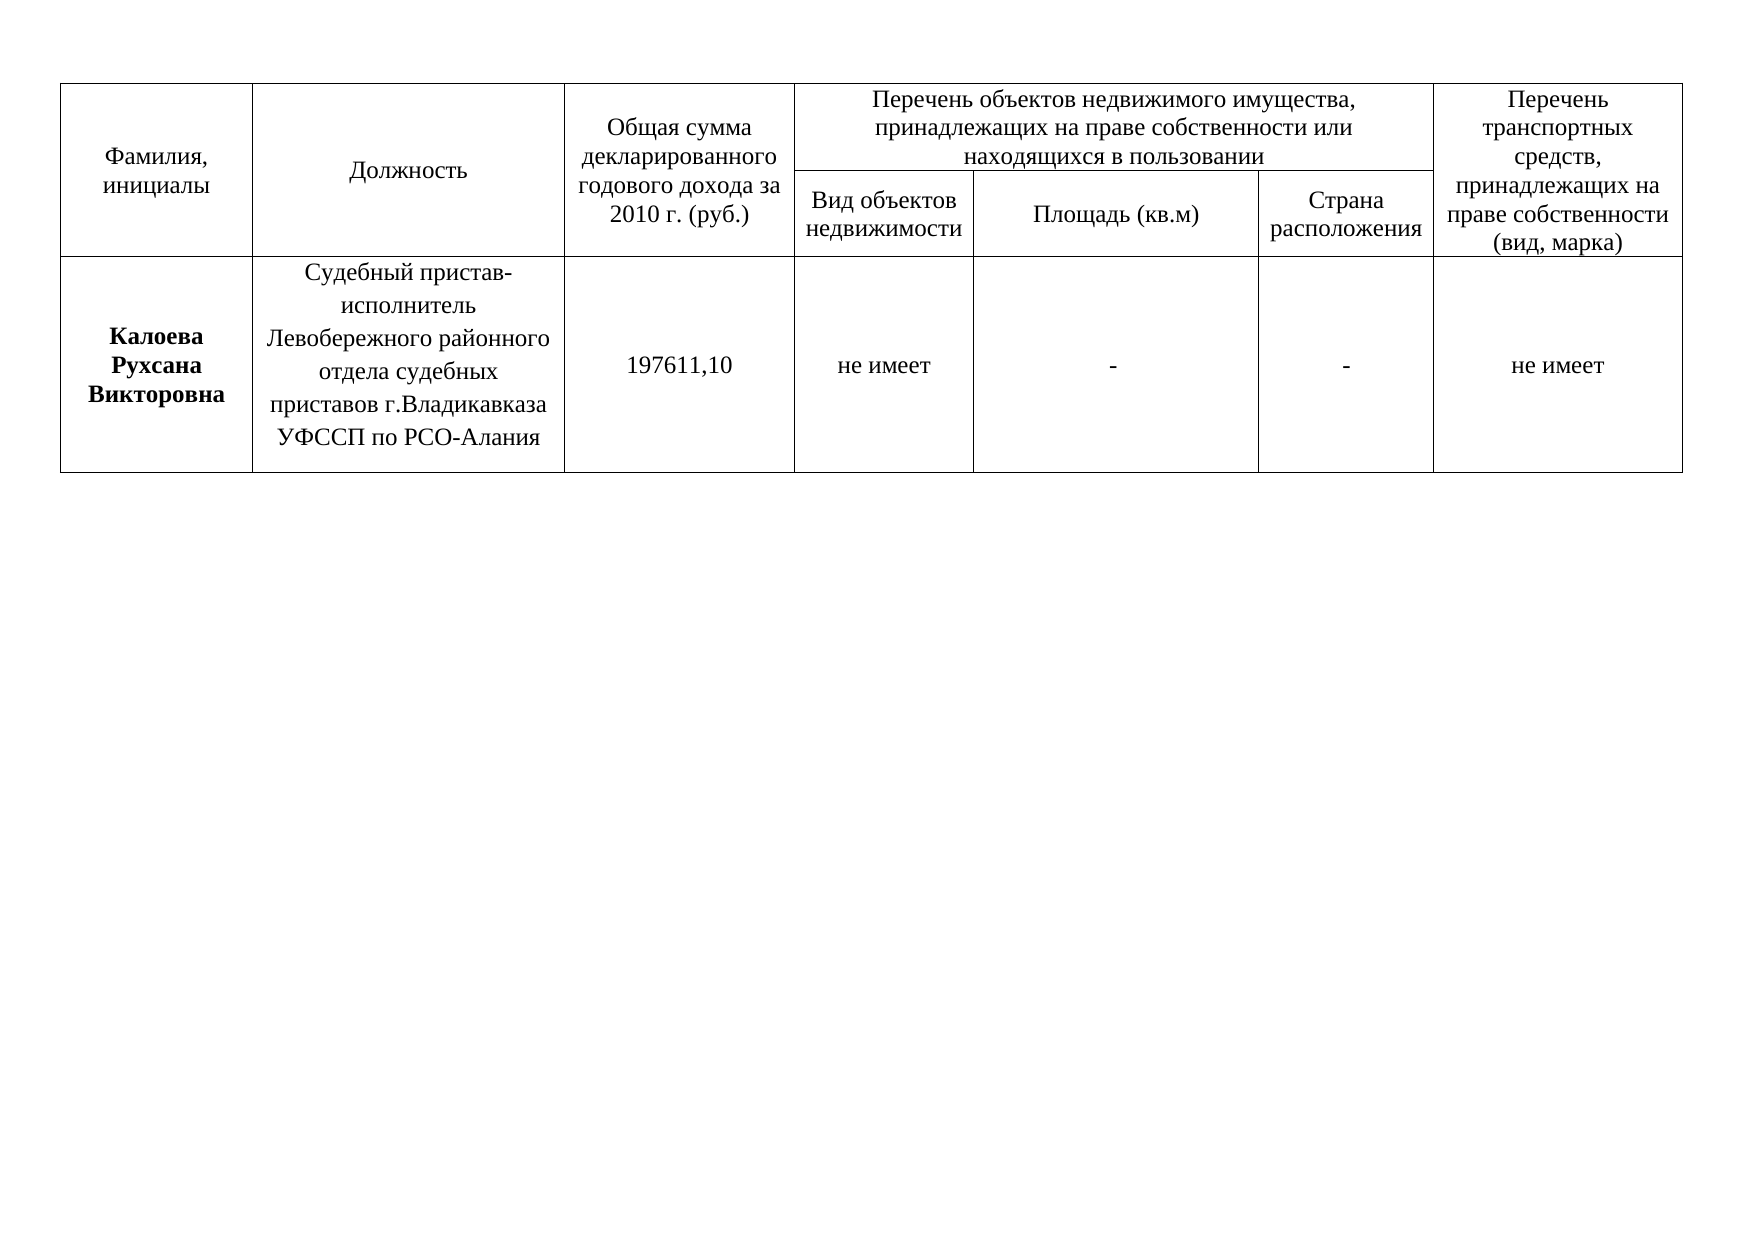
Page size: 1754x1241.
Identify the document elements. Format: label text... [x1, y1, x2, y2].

table_header Перечень транспортных средств, принадлежащих на праве собственности (вид, марка) [1434, 84, 1682, 256]
table_cell Страна расположения [1259, 171, 1433, 256]
table_cell не имеет [795, 257, 973, 472]
table_header Должность [253, 84, 564, 256]
table_cell Площадь (кв.м) [974, 171, 1258, 256]
table_cell не имеет [1434, 257, 1682, 472]
table_cell Судебный пристав-исполнитель Левобережного районного отдела судебных приставов г.Владикавказа УФССП по РСО-Алания [253, 257, 564, 472]
table_cell Вид объектов недвижимости [795, 171, 973, 256]
table_cell 197611,10 [565, 257, 794, 472]
table_cell - [1259, 257, 1433, 472]
table_cell - [974, 257, 1258, 472]
table_header Перечень объектов недвижимого имущества, принадлежащих на праве собственности или находящихся в пользовании [795, 84, 1433, 170]
table_header Фамилия, инициалы [61, 84, 252, 256]
table_cell Калоева Рухсана Викторовна [61, 257, 252, 472]
table_header Общая сумма декларированного годового дохода за 2010 г. (руб.) [565, 84, 794, 256]
